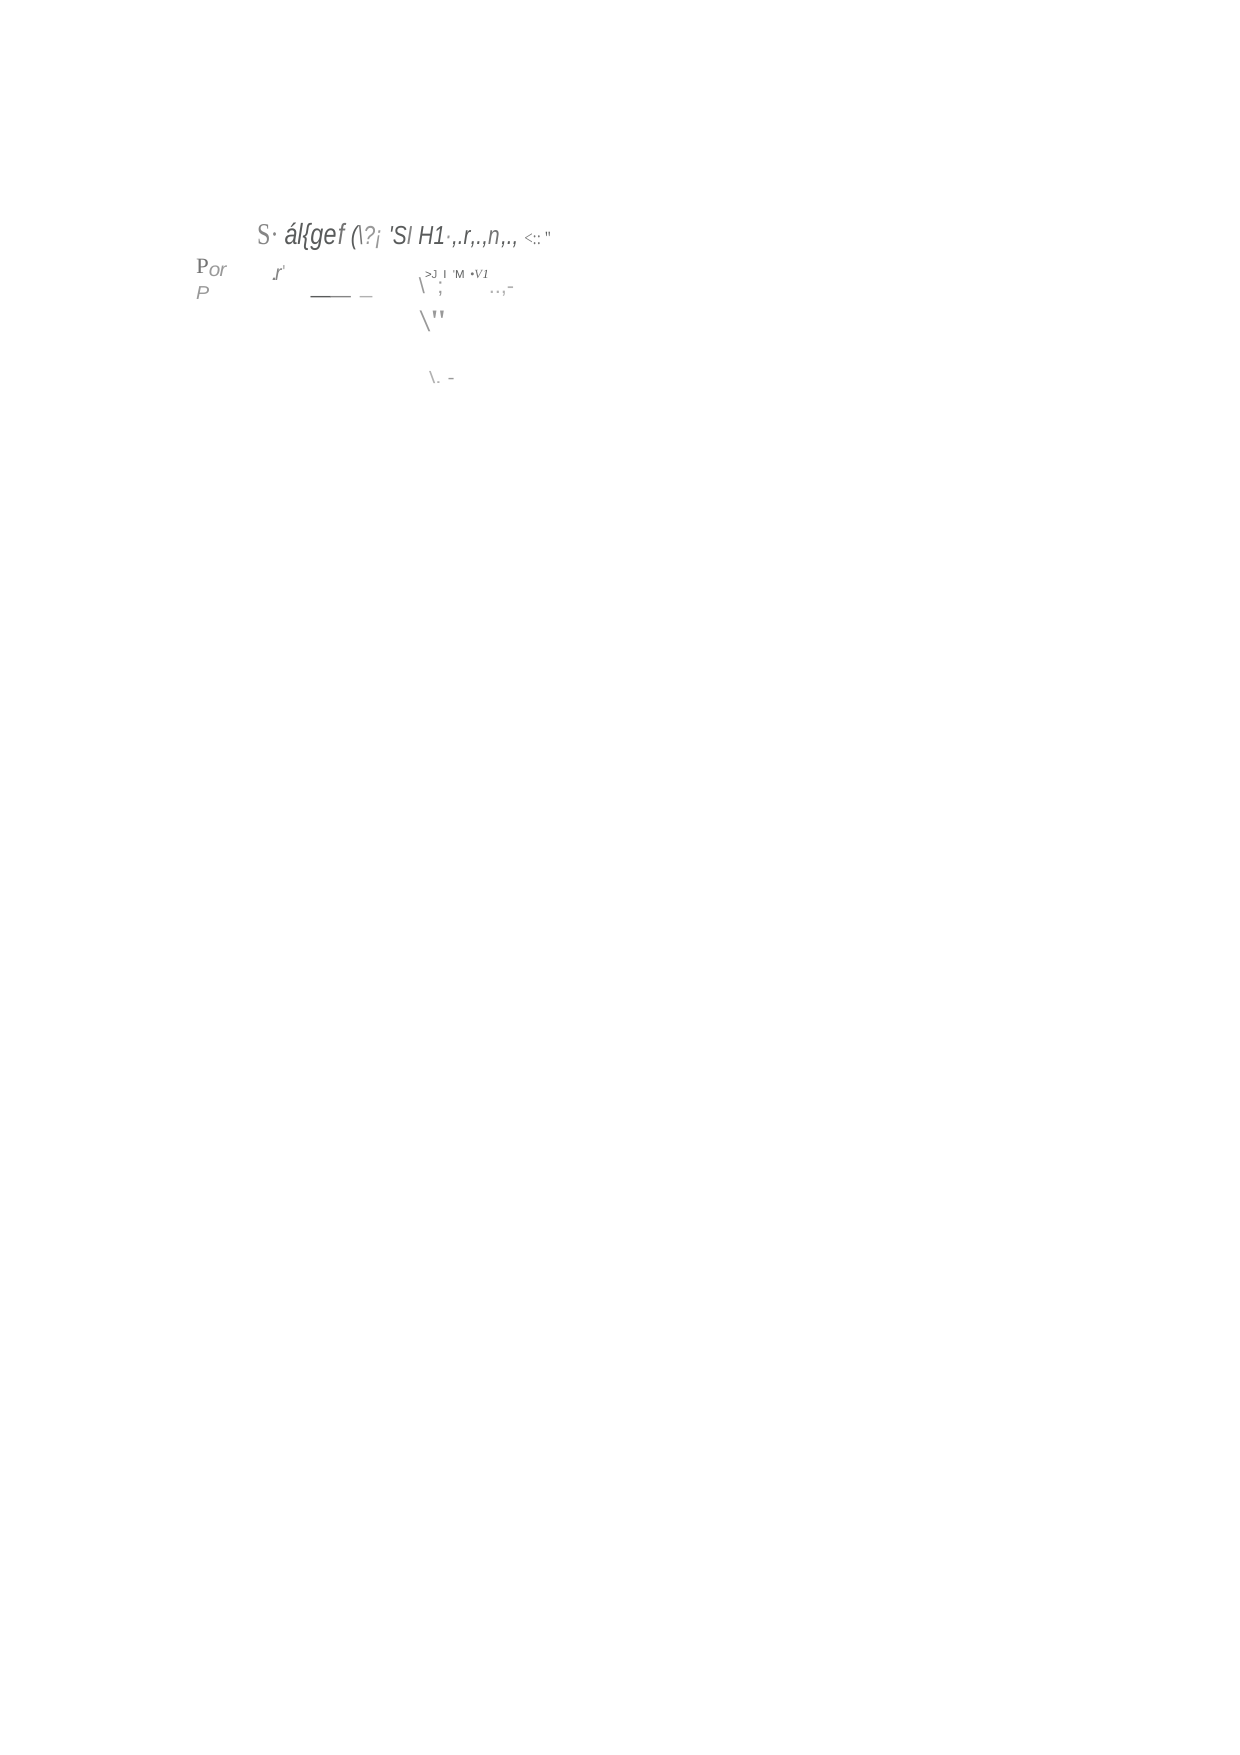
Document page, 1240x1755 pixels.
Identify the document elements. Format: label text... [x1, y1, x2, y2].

text \" [410, 302, 455, 338]
text S· ál{gef (\?¡ 'SI H1·,.r,.,n,., <:: " [353, 227, 1185, 249]
text S· ál{gef (\?¡ 'SI H1·,.r,.,n,., <:: " [257, 227, 306, 249]
text Por P [196, 253, 244, 305]
text . [271, 262, 275, 284]
text S· ál{gef (\?¡ 'SI H1·,.r,.,n,., <:: " [305, 227, 355, 249]
text \. - [417, 366, 466, 388]
text r, [275, 262, 287, 284]
text ' __ _ \>J;I 'M •V1..,- [282, 253, 1185, 285]
